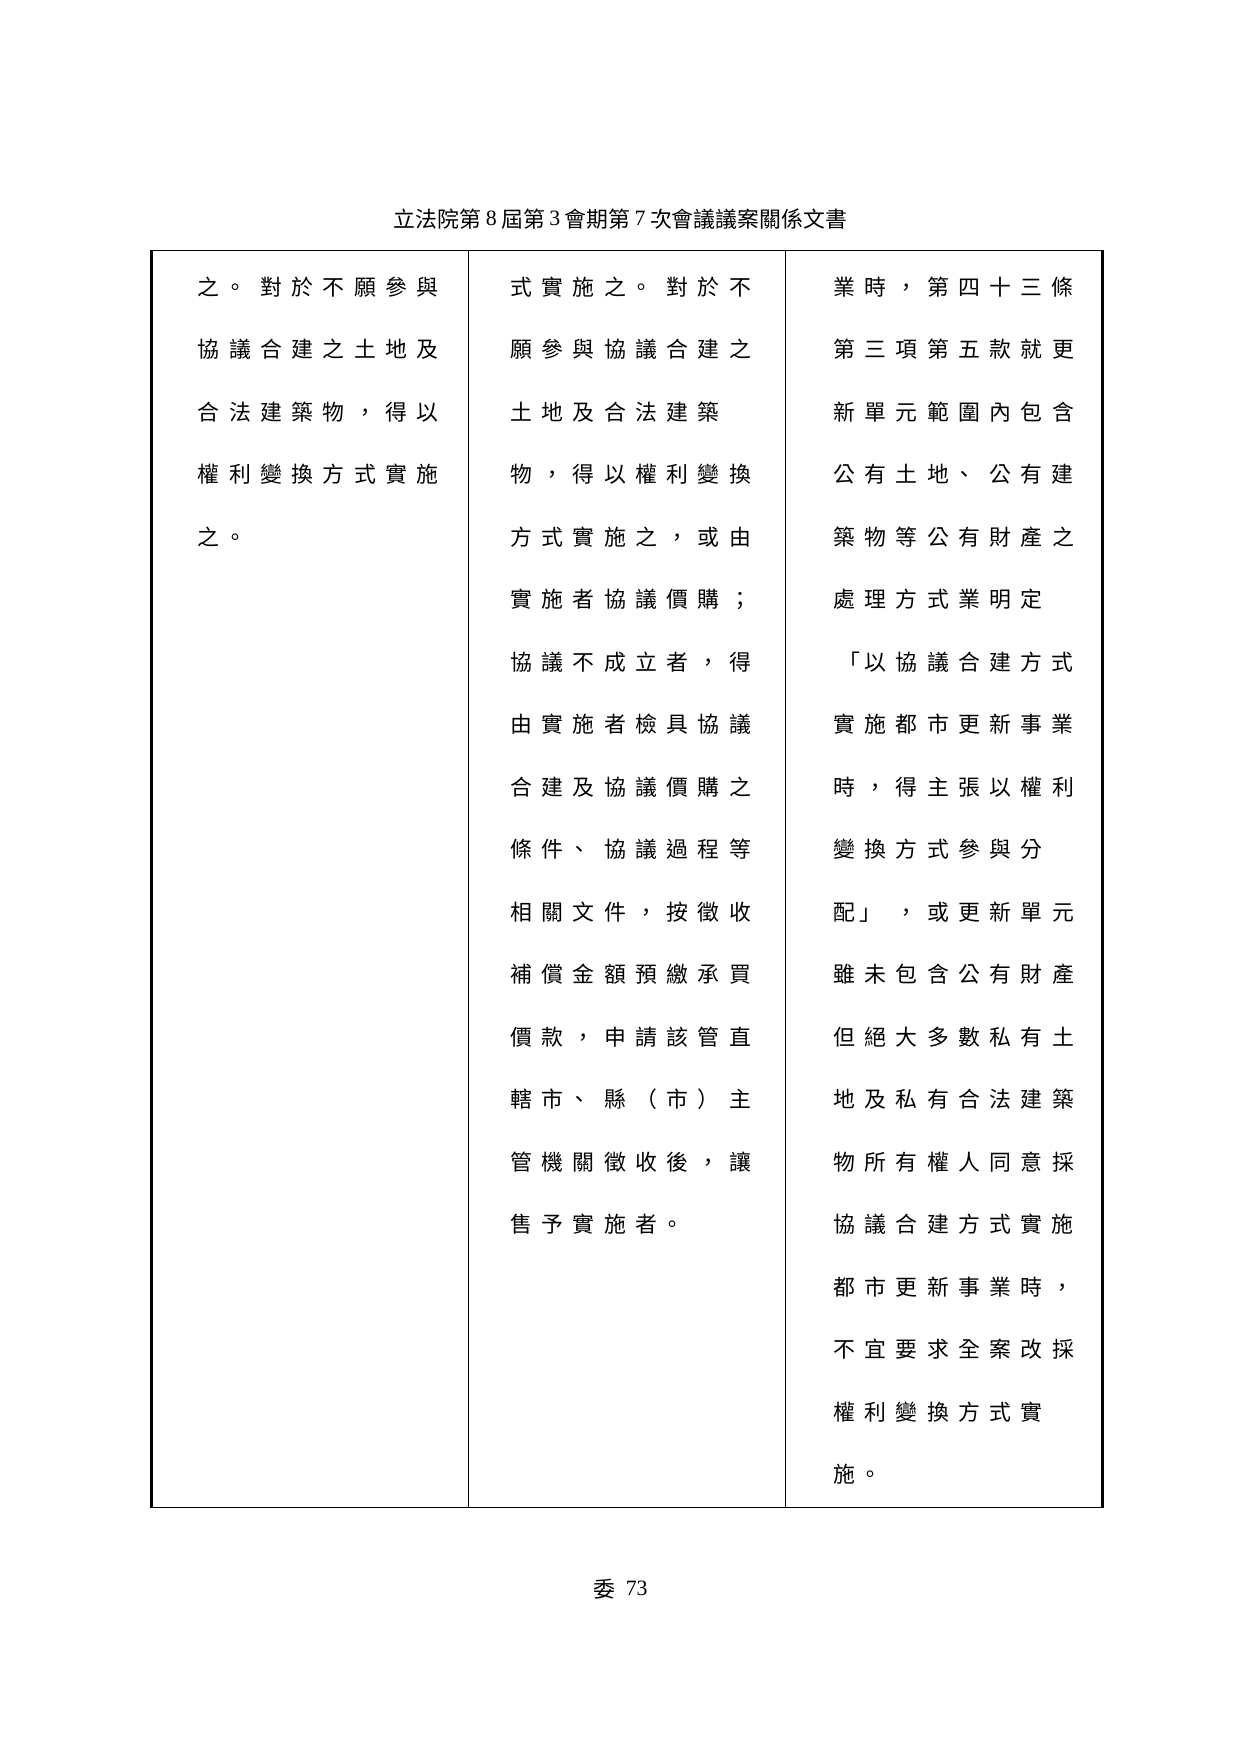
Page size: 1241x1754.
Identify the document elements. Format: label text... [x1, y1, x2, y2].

table_cell 式實施之。對於不願參與協議合建之土地及合法建築物，得以權利變換方式實施之，或由實施者協議價購；協議不成立者，得由實施者檢具協議合建及協議價購之條件、協議過程等相關文件，按徵收補償金額預繳承買價款，申請該管直轄市、縣（市）主管機關徵收後，讓售予實施者。 [469, 251, 785, 1507]
table_cell 之。對於不願參與協議合建之土地及合法建築物，得以權利變換方式實施之。 [153, 251, 468, 1507]
table_cell 業時，第四十三條第三項第五款就更新單元範圍內包含公有土地、公有建築物等公有財產之處理方式業明定「以協議合建方式實施都市更新事業時，得主張以權利變換方式參與分配」，或更新單元雖未包含公有財產但絕大多數私有土地及私有合法建築物所有權人同意採協議合建方式實施都市更新事業時，不宜要求全案改採權利變換方式實施。 [786, 251, 1101, 1507]
